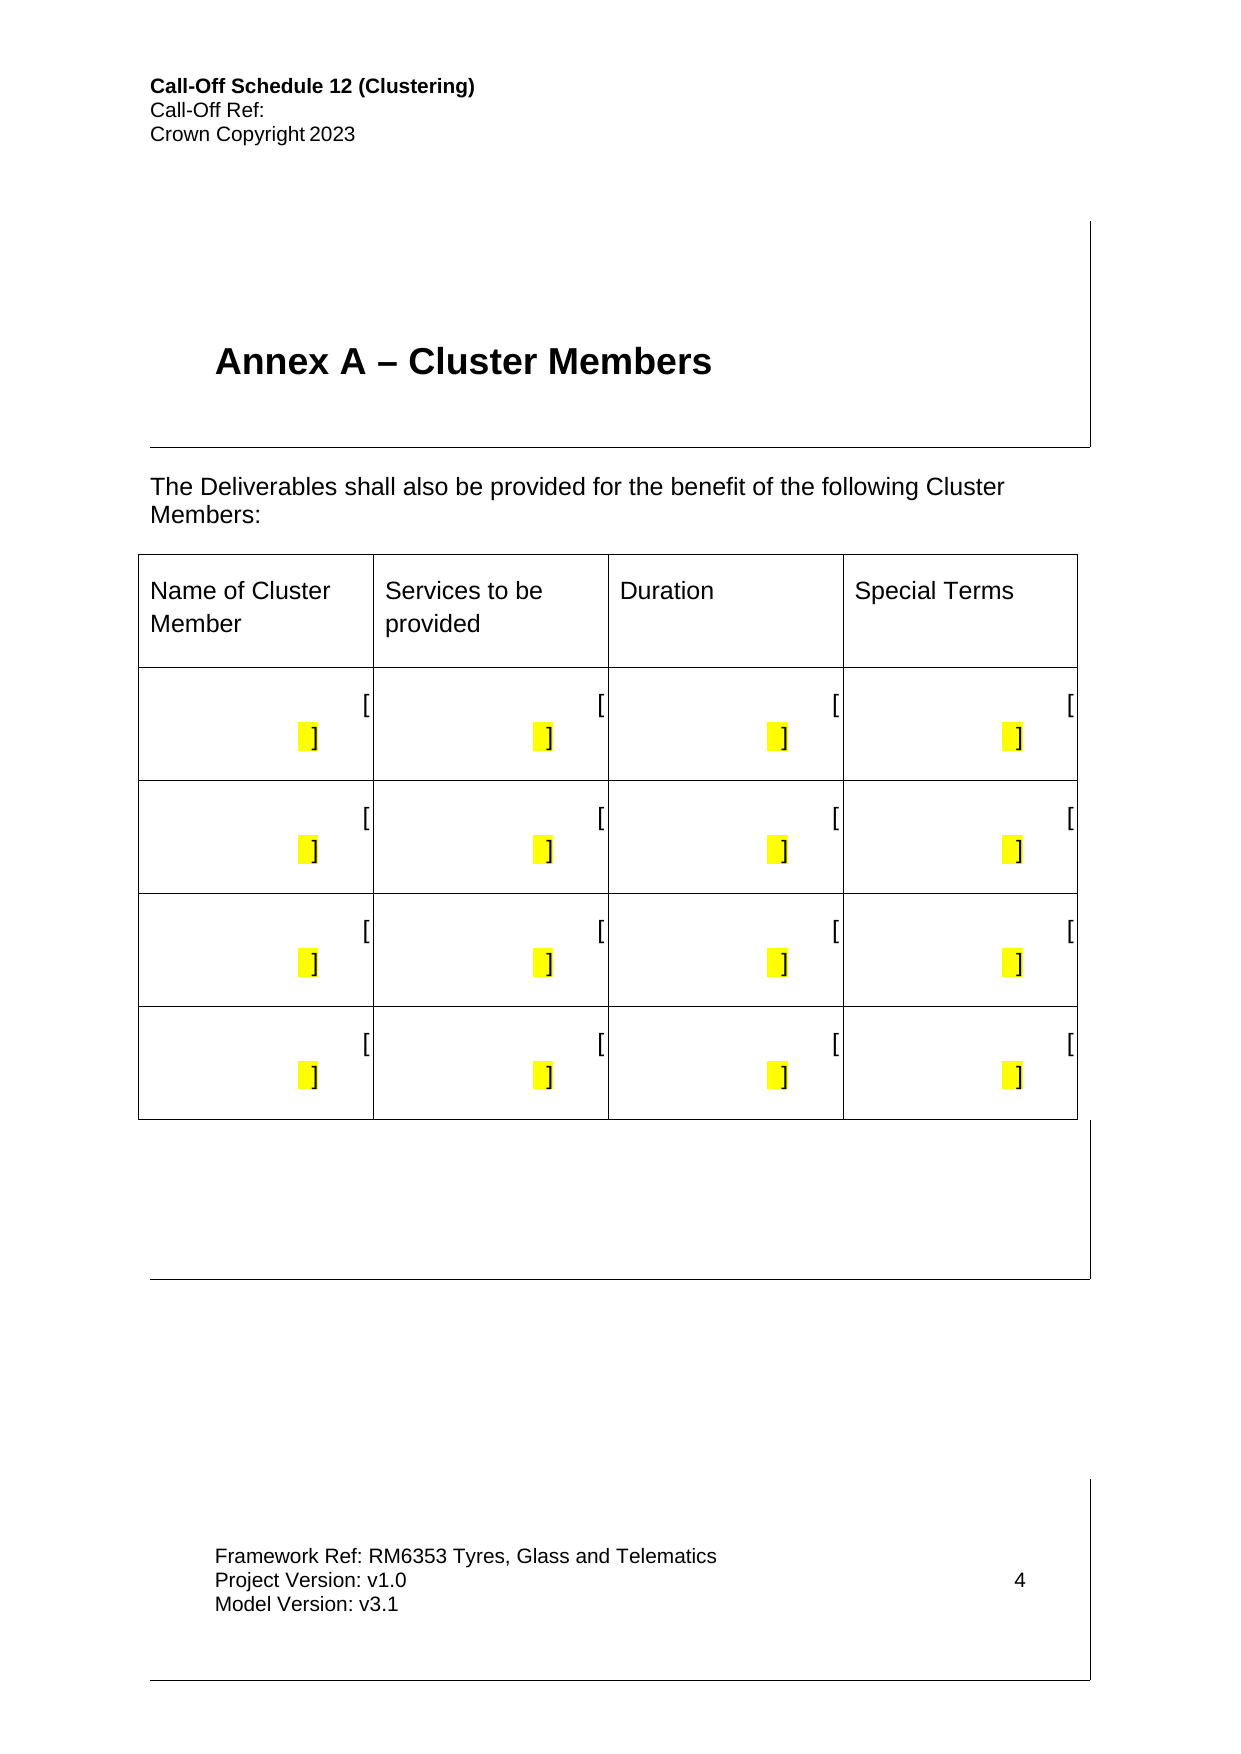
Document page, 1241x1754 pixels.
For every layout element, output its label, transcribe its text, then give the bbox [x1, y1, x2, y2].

table_header Special Terms [844, 555, 1077, 667]
table_cell [ ] [609, 1007, 843, 1119]
text The Deliverables shall also be provided for the benefit of the following Cluster Members: [150, 472, 1090, 529]
table_cell [ ] [844, 1007, 1077, 1119]
table_cell [ ] [139, 894, 373, 1006]
table_cell [ ] [844, 781, 1077, 893]
text Annex A – Cluster Members [150, 274, 1090, 447]
table_header Services to be provided [374, 555, 608, 667]
table_cell [ ] [844, 668, 1077, 780]
table_cell [ ] [609, 781, 843, 893]
table_cell [ ] [374, 781, 608, 893]
table_cell [ ] [609, 894, 843, 1006]
table_cell [ ] [374, 668, 608, 780]
table_cell [ ] [609, 668, 843, 780]
table_cell [ ] [844, 894, 1077, 1006]
table_cell [ ] [139, 781, 373, 893]
table_cell [ ] [139, 1007, 373, 1119]
table_header Duration [609, 555, 843, 667]
table_cell [ ] [374, 1007, 608, 1119]
table_header Name of Cluster Member [139, 555, 373, 667]
table_cell [ ] [139, 668, 373, 780]
table_cell [ ] [374, 894, 608, 1006]
